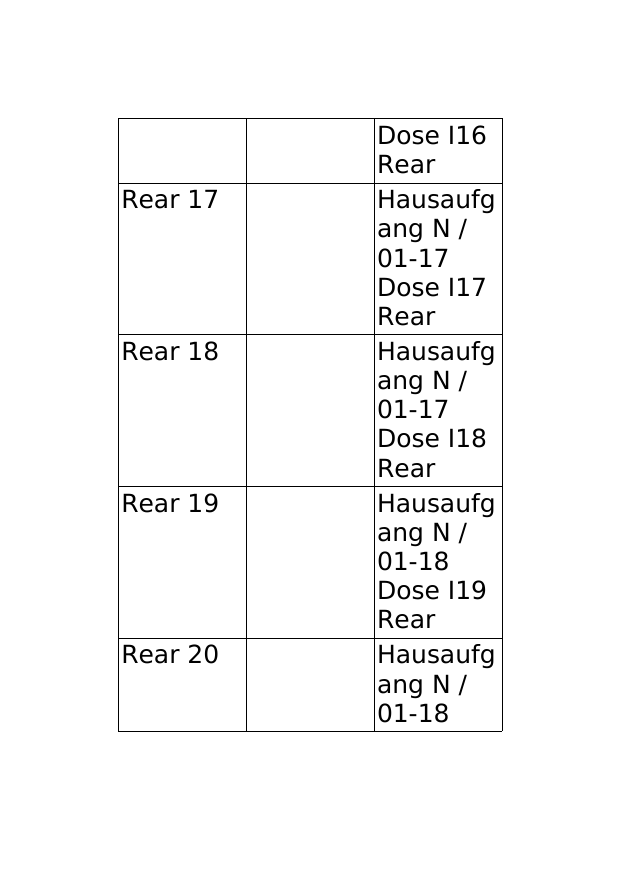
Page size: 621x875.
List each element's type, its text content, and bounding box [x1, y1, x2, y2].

table_cell Rear 17 [119, 184, 246, 334]
table_cell Hausaufgang N / 01-17 Dose I18 Rear [375, 335, 502, 486]
table_cell [247, 639, 374, 731]
table_cell [119, 119, 246, 182]
table_cell Rear 19 [119, 487, 246, 638]
table_cell [247, 487, 374, 638]
table_cell Rear 18 [119, 335, 246, 486]
table_cell Dose I16 Rear [375, 119, 502, 182]
table_cell [247, 335, 374, 486]
table_cell Hausaufgang N / 01-17 Dose I17 Rear [375, 184, 502, 334]
table_cell [247, 184, 374, 334]
table_cell [247, 119, 374, 182]
table_cell Hausaufgang N / 01-18 Dose I19 Rear [375, 487, 502, 638]
table_cell Hausaufgang N / 01-18 [375, 639, 502, 731]
table_cell Rear 20 [119, 639, 246, 731]
